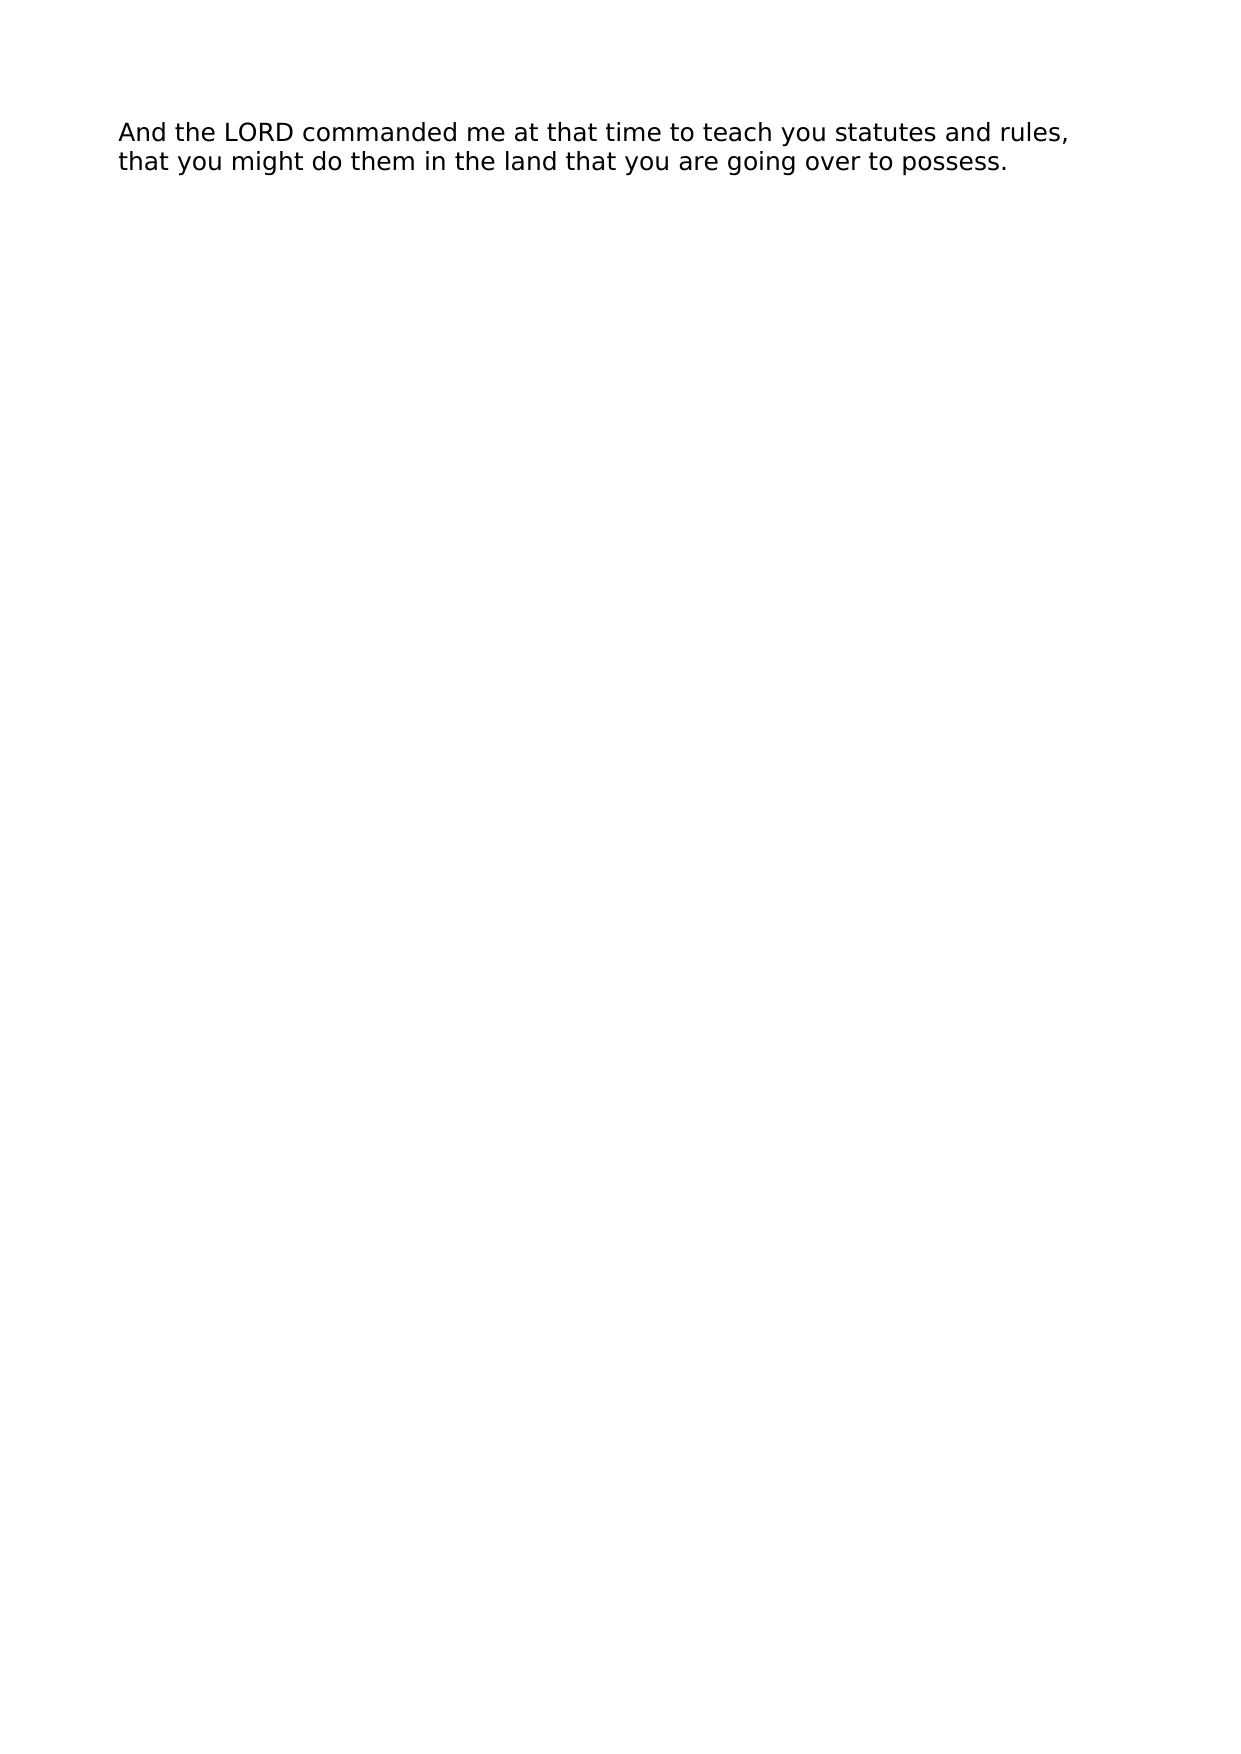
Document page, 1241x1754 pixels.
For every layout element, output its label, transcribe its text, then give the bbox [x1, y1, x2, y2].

text And the LORD commanded me at that time to teach you statutes and rules, that you might do them in the land that you are going over to possess. [118, 118, 1122, 176]
